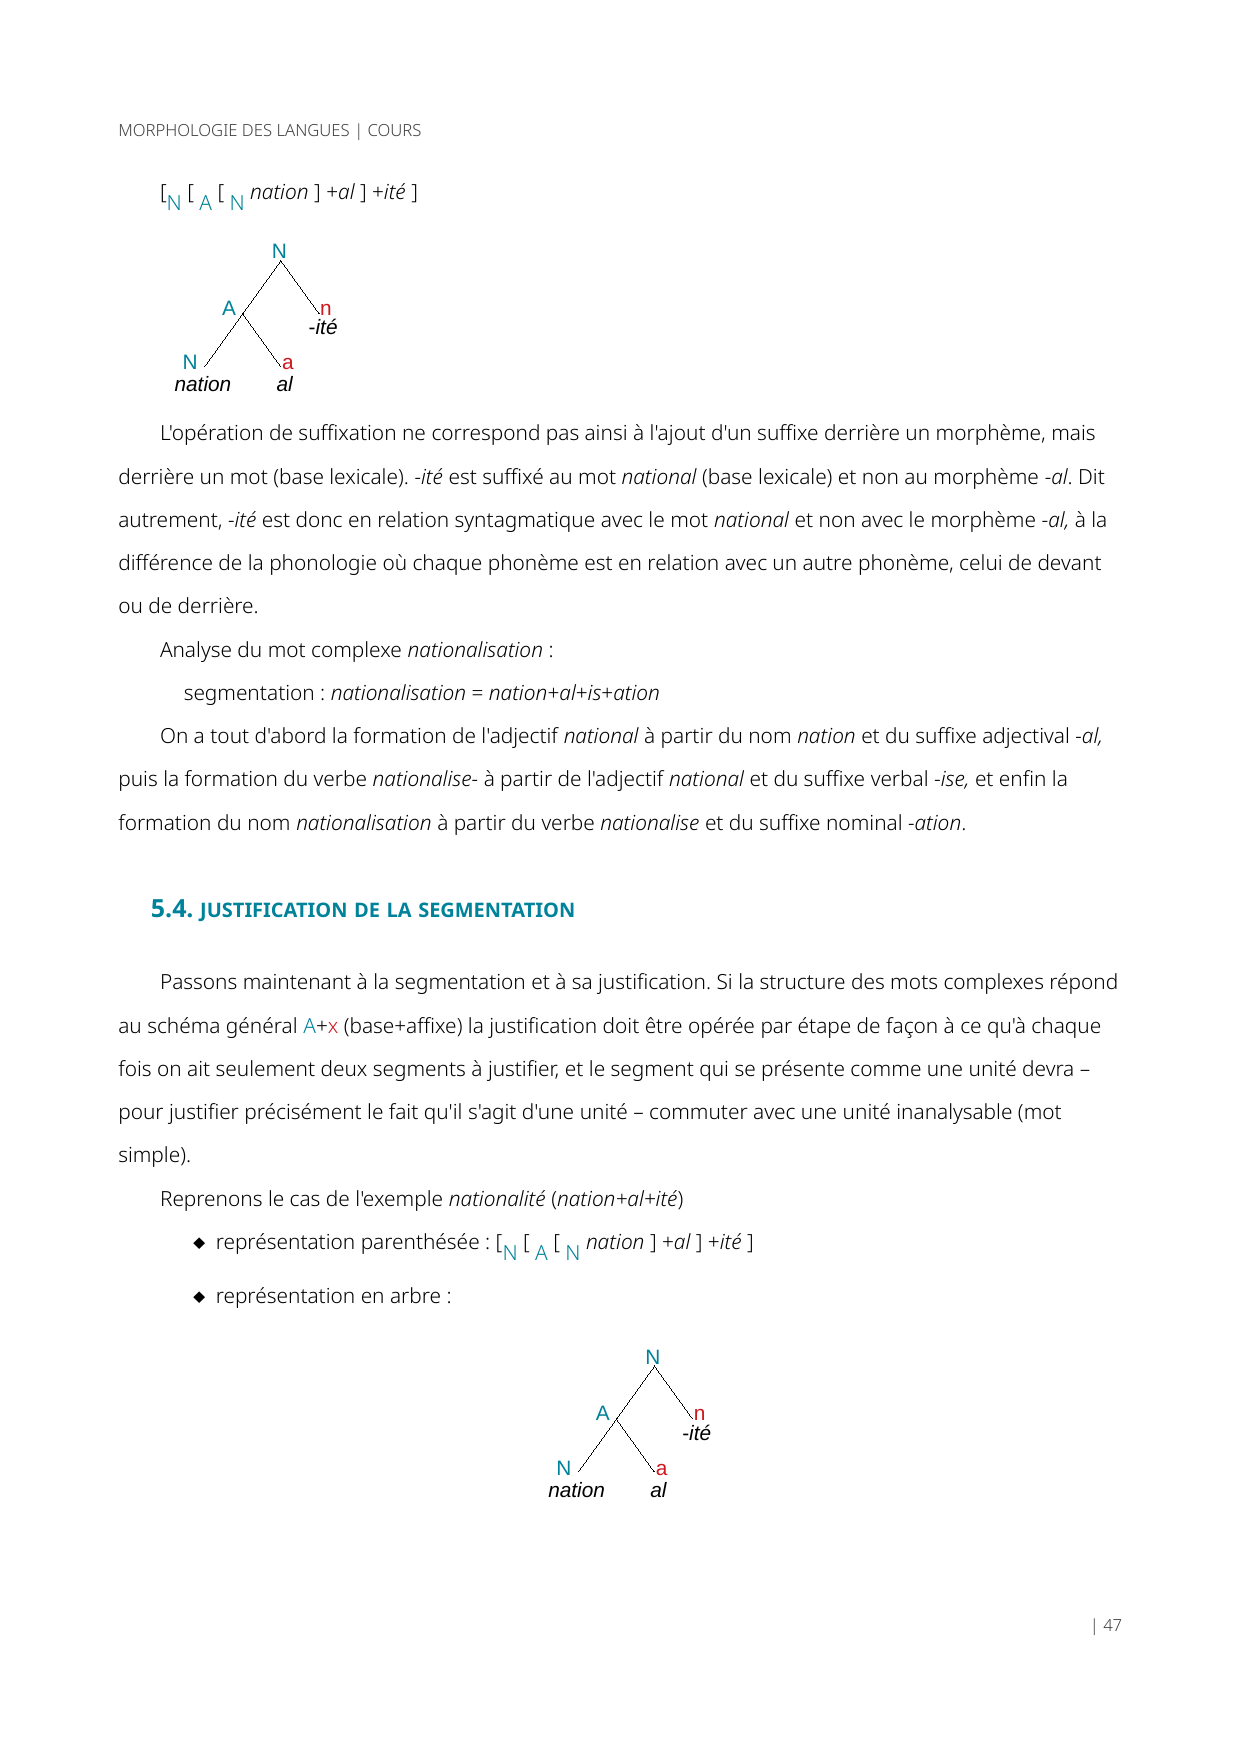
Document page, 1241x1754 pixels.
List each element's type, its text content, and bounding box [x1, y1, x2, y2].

subtitle justification de la segmentation [148, 888, 1093, 928]
text segmentation : nationalisation = nation+al+is+ation [142, 678, 1122, 706]
text Passons maintenant à la segmentation et à sa justification. Si la structure des mots complexes répond au schéma général A+x (base+affixe) la justification doit être opérée par étape de façon à ce qu'à chaque fois on ait seulement deux segments à justifier, et le segment qui se présente comme une unité devra – pour justifier précisément le fait qu'il s'agit d'une unité – commuter avec une unité inanalysable (mot simple). [118, 967, 1122, 1169]
list représentation parenthésée : [N [ A [ N nation ] +al ] +ité ] [142, 1227, 1122, 1267]
text L'opération de suffixation ne correspond pas ainsi à l'ajout d'un suffixe derrière un morphème, mais derrière un mot (base lexicale). -ité est suffixé au mot national (base lexicale) et non au morphème -al. Dit autrement, -ité est donc en relation syntagmatique avec le mot national et non avec le morphème -al, à la différence de la phonologie où chaque phonème est en relation avec un autre phonème, celui de devant ou de derrière. [118, 418, 1122, 620]
list représentation en arbre : [142, 1281, 1122, 1310]
text On a tout d'abord la formation de l'adjectif national à partir du nom nation et du suffixe adjectival -al, puis la formation du verbe nationalise- à partir de l'adjectif national et du suffixe verbal -ise, et enfin la formation du nom nationalisation à partir du verbe nationalise et du suffixe nominal -ation. [118, 721, 1122, 836]
text [N [ A [ N nation ] +al ] +ité ] [118, 177, 1122, 217]
text Reprenons le cas de l'exemple nationalité (nation+al+ité) [118, 1184, 1122, 1212]
text Analyse du mot complexe nationalisation : [118, 635, 1122, 663]
